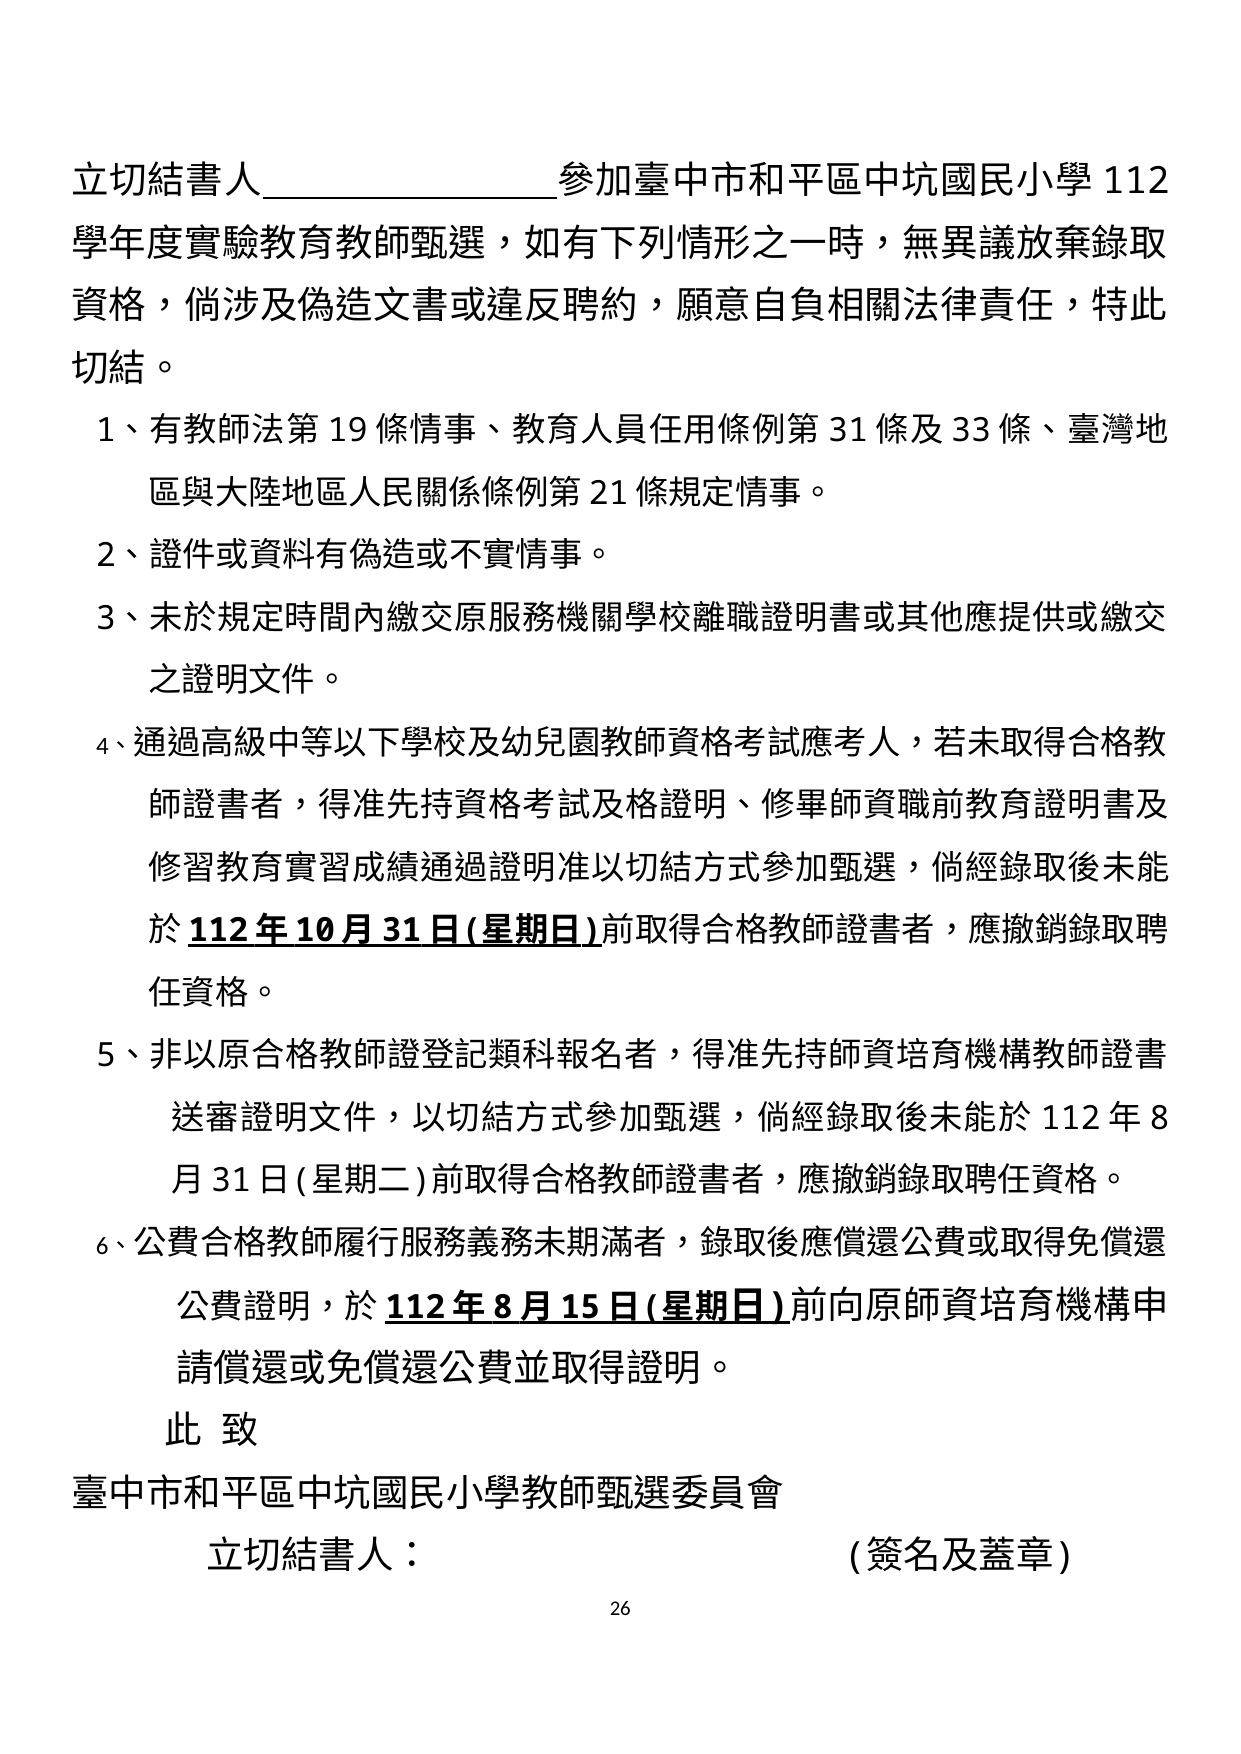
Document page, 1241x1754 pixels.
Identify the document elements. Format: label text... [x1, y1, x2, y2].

list 未於規定時間內繳交原服務機關學校離職證明書或其他應提供或繳交之證明文件。 [96, 573, 429, 698]
list 通過高級中等以下學校及幼兒園教師資格考試應考人，若未取得合格教師證書者，得准先持資格考試及格證明、修畢師資職前教育證明書及修習教育實習成績通過證明准以切結方式參加甄選，倘經錄取後未能於112年10月31日(星期日)前取得合格教師證書者，應撤銷錄取聘任資格。 [749, 698, 1169, 1011]
list 通過高級中等以下學校及幼兒園教師資格考試應考人，若未取得合格教師證書者，得准先持資格考試及格證明、修畢師資職前教育證明書及修習教育實習成績通過證明准以切結方式參加甄選，倘經錄取後未能於112年10月31日(星期日)前取得合格教師證書者，應撤銷錄取聘任資格。 [570, 698, 650, 738]
text 立切結書人： (簽名及蓋章) [71, 1511, 1169, 1573]
list 證件或資料有偽造或不實情事。 [718, 511, 1169, 573]
list 通過高級中等以下學校及幼兒園教師資格考試應考人，若未取得合格教師證書者，得准先持資格考試及格證明、修畢師資職前教育證明書及修習教育實習成績通過證明准以切結方式參加甄選，倘經錄取後未能於112年10月31日(星期日)前取得合格教師證書者，應撤銷錄取聘任資格。 [488, 698, 569, 790]
list 通過高級中等以下學校及幼兒園教師資格考試應考人，若未取得合格教師證書者，得准先持資格考試及格證明、修畢師資職前教育證明書及修習教育實習成績通過證明准以切結方式參加甄選，倘經錄取後未能於112年10月31日(星期日)前取得合格教師證書者，應撤銷錄取聘任資格。 [96, 698, 512, 1011]
text 臺中市和平區中坑國民小學教師甄選委員會 [71, 1448, 1169, 1511]
list 公費合格教師履行服務義務未期滿者，錄取後應償還公費或取得免償還公費證明，於112年8月15日(星期日)前向原師資培育機構申請償還或免償還公費並取得證明。 [96, 1198, 1169, 1386]
list 未於規定時間內繳交原服務機關學校離職證明書或其他應提供或繳交之證明文件。 [513, 652, 545, 698]
list 證件或資料有偽造或不實情事。 [643, 511, 706, 565]
list 證件或資料有偽造或不實情事。 [553, 511, 593, 541]
list 證件或資料有偽造或不實情事。 [96, 511, 504, 573]
text 此 致 [71, 1386, 1169, 1448]
text 立切結書人 參加臺中市和平區中坑國民小學112學年度實驗教育教師甄選，如有下列情形之一時，無異議放棄錄取資格，倘涉及偽造文書或違反聘約，願意自負相關法律責任，特此切結。 [71, 136, 1169, 386]
list 非以原合格教師證登記類科報名者，得准先持師資培育機構教師證書送審證明文件，以切結方式參加甄選，倘經錄取後未能於112年8月31日(星期二)前取得合格教師證書者，應撤銷錄取聘任資格。 [96, 1011, 1169, 1198]
list 未於規定時間內繳交原服務機關學校離職證明書或其他應提供或繳交之證明文件。 [391, 648, 473, 698]
list 有教師法第19條情事、教育人員任用條例第31條及33條、臺灣地區與大陸地區人民關係條例第21條規定情事。 [96, 386, 1169, 511]
list 未於規定時間內繳交原服務機關學校離職證明書或其他應提供或繳交之證明文件。 [457, 573, 1169, 698]
